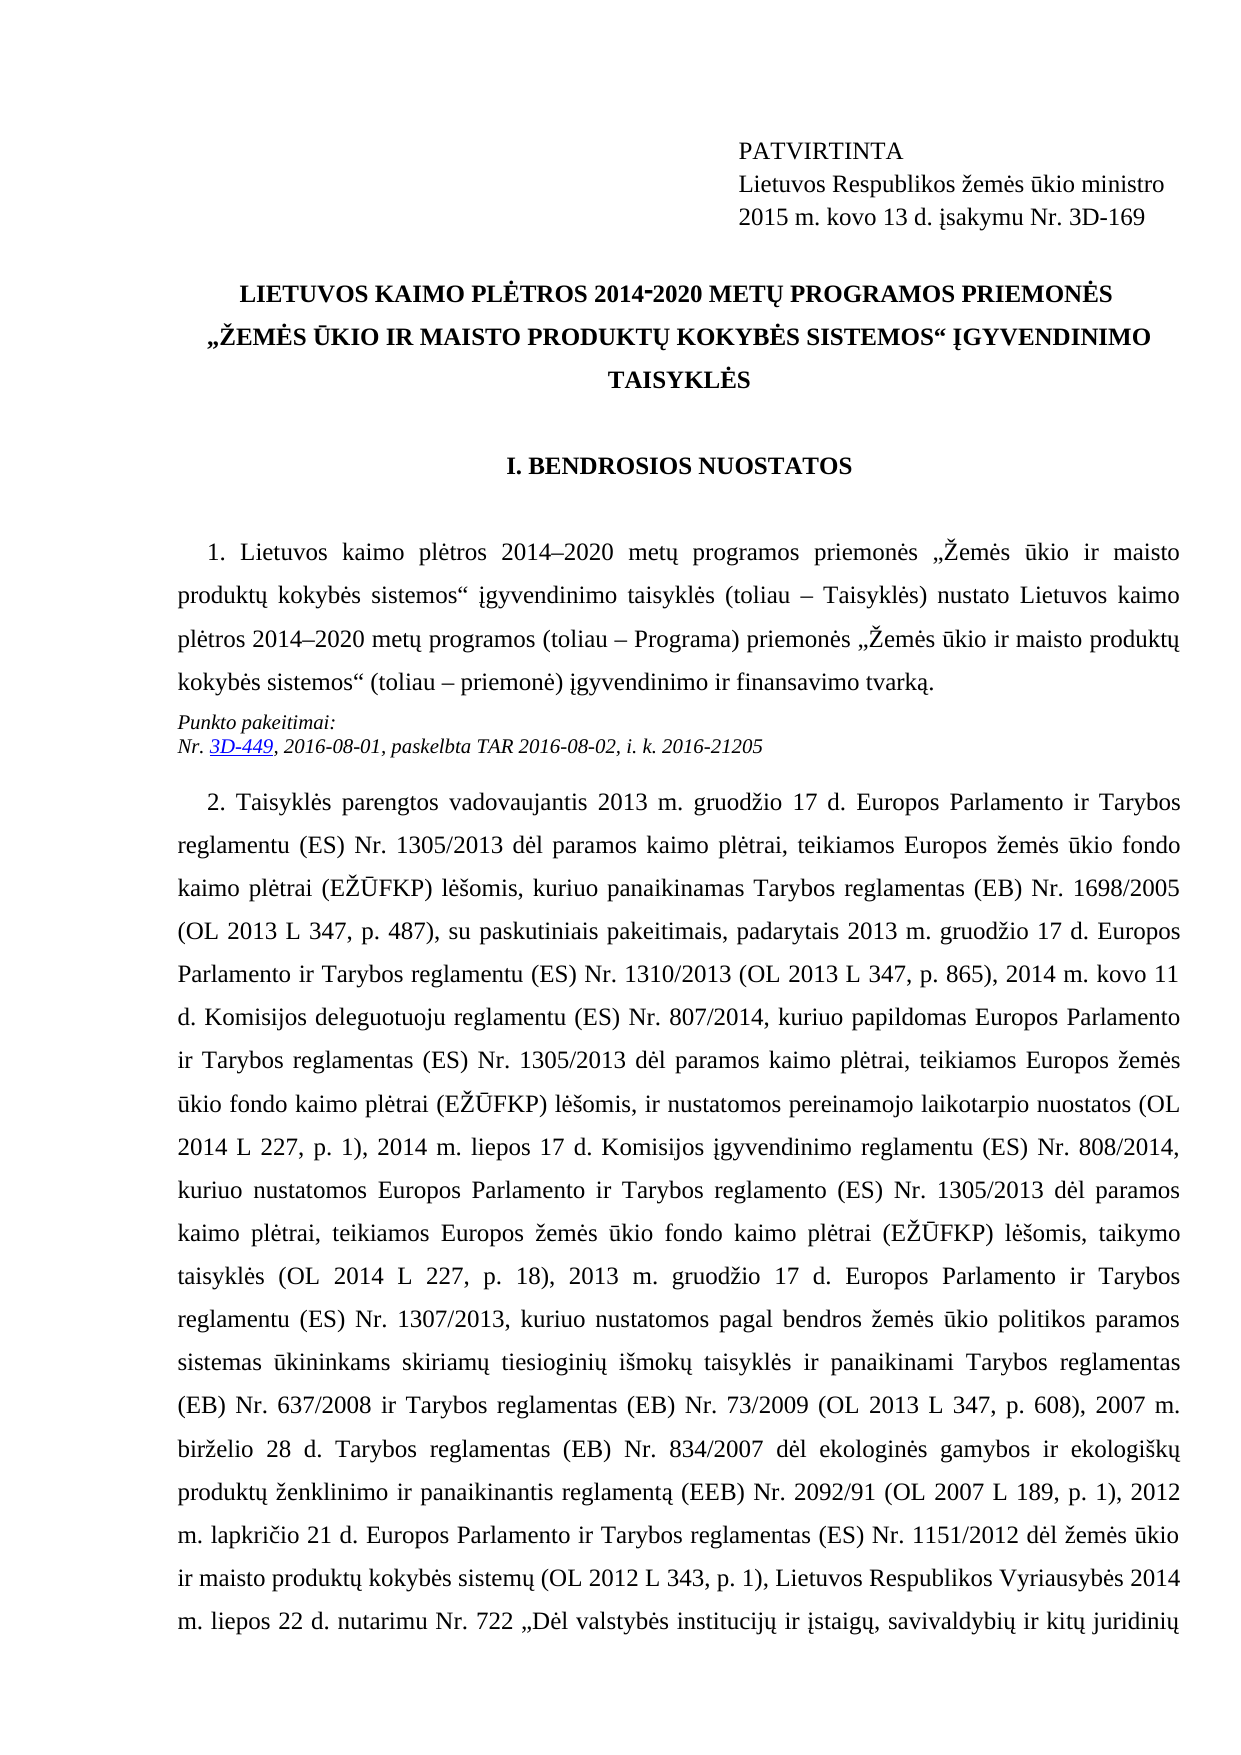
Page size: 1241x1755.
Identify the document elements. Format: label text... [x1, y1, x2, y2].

text Nr. 3D-449, 2016-08-01, paskelbta TAR 2016-08-02, i. k. 2016-21205 [177, 734, 1181, 758]
text „ŽEMĖS ŪKIO IR MAISTO PRODUKTŲ KOKYBĖS SISTEMOS“ ĮGYVENDINIMO TAISYKLĖS [177, 322, 1181, 394]
text 1. Lietuvos kaimo plėtros 2014–2020 metų programos priemonės „Žemės ūkio ir maisto produktų kokybės sistemos“ įgyvendinimo taisyklės (toliau – Taisyklės) nustato Lietuvos kaimo plėtros 2014–2020 metų programos (toliau – Programa) priemonės „Žemės ūkio ir maisto produktų kokybės sistemos“ (toliau – priemonė) įgyvendinimo ir finansavimo tvarką. [177, 537, 1181, 696]
text PATVIRTINTA [177, 136, 1181, 165]
text Lietuvos Respublikos žemės ūkio ministro [177, 169, 1181, 198]
text Punkto pakeitimai: [177, 710, 1181, 734]
text I. BENDROSIOS NUOSTATOS [177, 451, 1181, 480]
text 2015 m. kovo 13 d. įsakymu Nr. 3D-169 [177, 202, 1181, 231]
text LIETUVOS KAIMO PLĖTROS 20142020 METŲ PROGRAMOS PRIEMONĖS [177, 279, 1181, 307]
text 2. Taisyklės parengtos vadovaujantis 2013 m. gruodžio 17 d. Europos Parlamento ir Tarybos reglamentu (ES) Nr. 1305/2013 dėl paramos kaimo plėtrai, teikiamos Europos žemės ūkio fondo kaimo plėtrai (EŽŪFKP) lėšomis, kuriuo panaikinamas Tarybos reglamentas (EB) Nr. 1698/2005 (OL 2013 L 347, p. 487), su paskutiniais pakeitimais, padarytais 2013 m. gruodžio 17 d. Europos Parlamento ir Tarybos reglamentu (ES) Nr. 1310/2013 (OL 2013 L 347, p. 865), 2014 m. kovo 11 d. Komisijos deleguotuoju reglamentu (ES) Nr. 807/2014, kuriuo papildomas Europos Parlamento ir Tarybos reglamentas (ES) Nr. 1305/2013 dėl paramos kaimo plėtrai, teikiamos Europos žemės ūkio fondo kaimo plėtrai (EŽŪFKP) lėšomis, ir nustatomos pereinamojo laikotarpio nuostatos (OL 2014 L 227, p. 1), 2014 m. liepos 17 d. Komisijos įgyvendinimo reglamentu (ES) Nr. 808/2014, kuriuo nustatomos Europos Parlamento ir Tarybos reglamento (ES) Nr. 1305/2013 dėl paramos kaimo plėtrai, teikiamos Europos žemės ūkio fondo kaimo plėtrai (EŽŪFKP) lėšomis, taikymo taisyklės (OL 2014 L 227, p. 18), 2013 m. gruodžio 17 d. Europos Parlamento ir Tarybos reglamentu (ES) Nr. 1307/2013, kuriuo nustatomos pagal bendros žemės ūkio politikos paramos sistemas ūkininkams skiriamų tiesioginių išmokų taisyklės ir panaikinami Tarybos reglamentas (EB) Nr. 637/2008 ir Tarybos reglamentas (EB) Nr. 73/2009 (OL 2013 L 347, p. 608), 2007 m. birželio 28 d. Tarybos reglamentas (EB) Nr. 834/2007 dėl ekologinės gamybos ir ekologiškų produktų ženklinimo ir panaikinantis reglamentą (EEB) Nr. 2092/91 (OL 2007 L 189, p. 1), 2012 m. lapkričio 21 d. Europos Parlamento ir Tarybos reglamentas (ES) Nr. 1151/2012 dėl žemės ūkio ir maisto produktų kokybės sistemų (OL 2012 L 343, p. 1), Lietuvos Respublikos Vyriausybės 2014 m. liepos 22 d. nutarimu Nr. 722 „Dėl valstybės institucijų ir įstaigų, savivaldybių ir kitų juridinių [177, 787, 1181, 1635]
